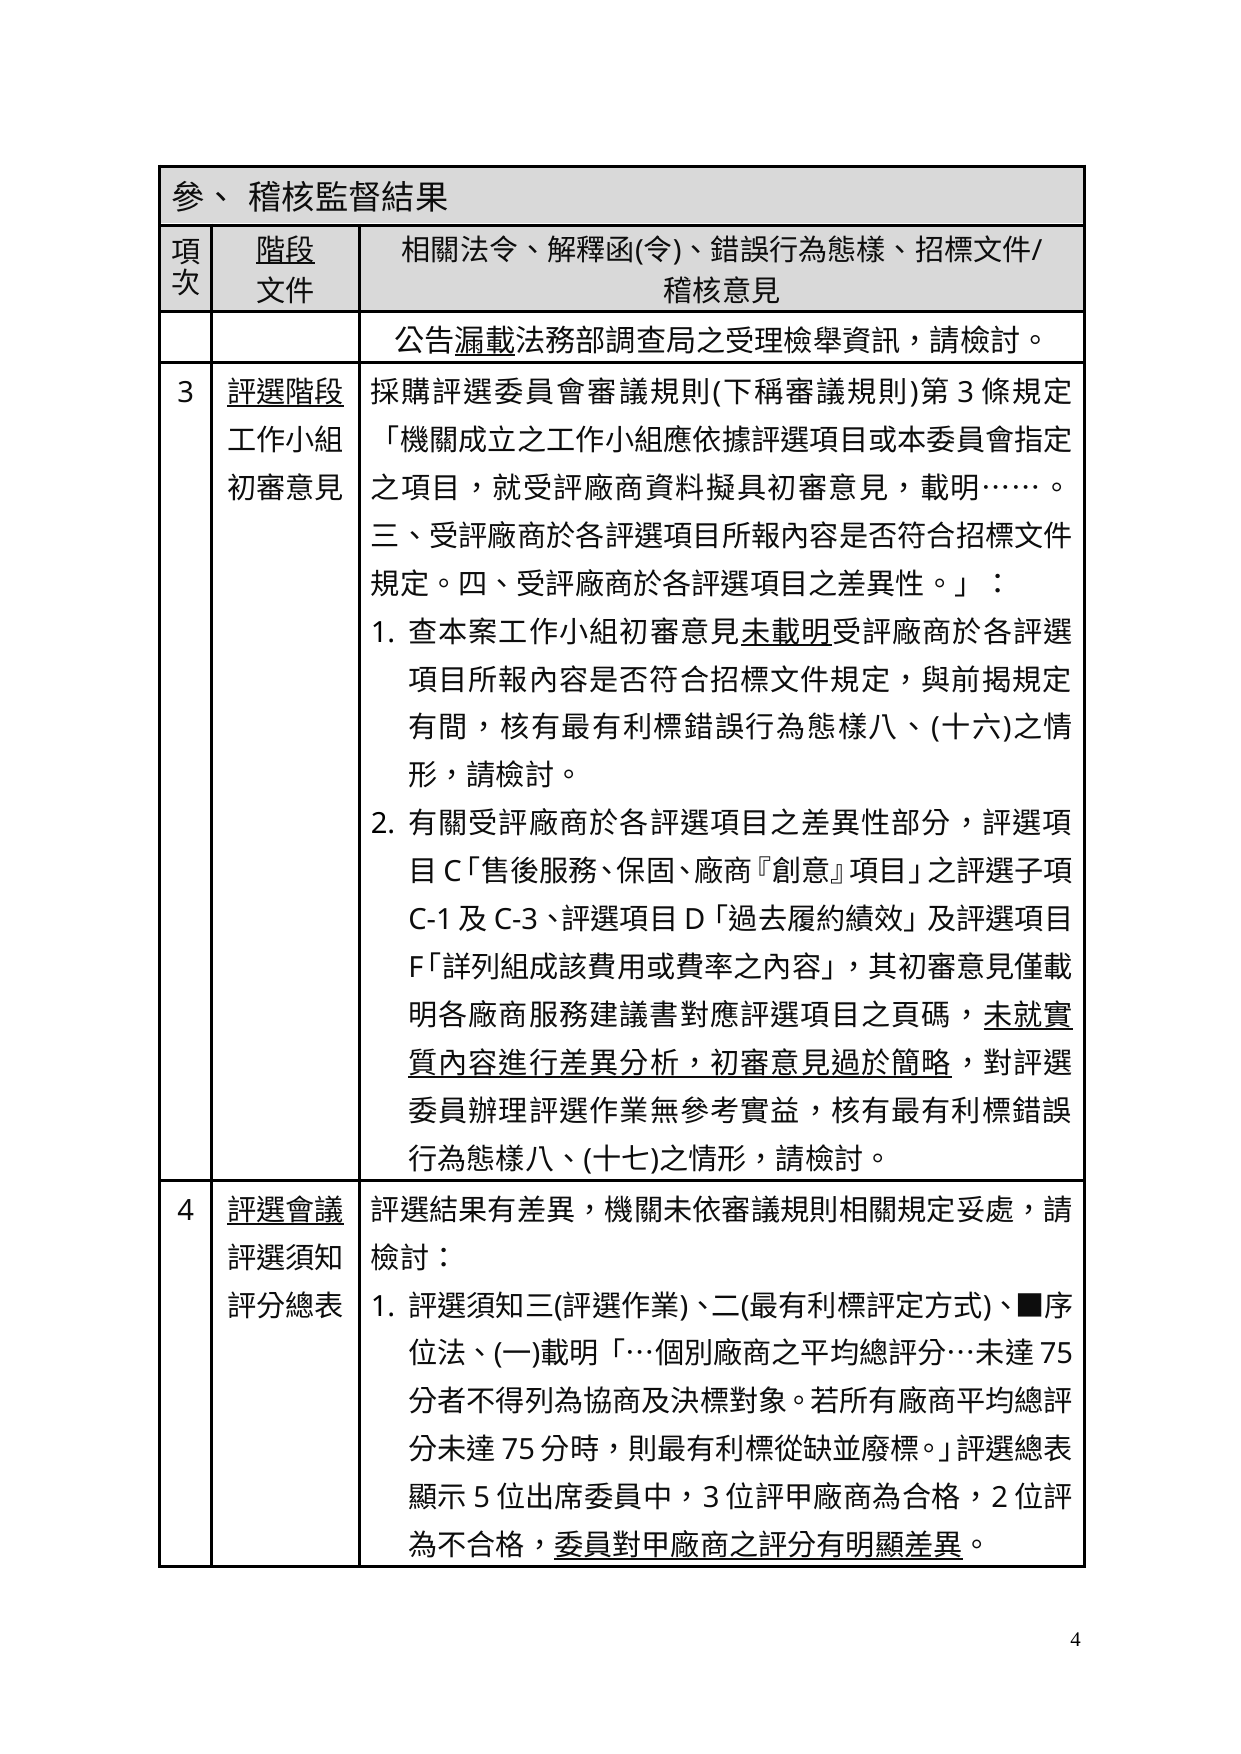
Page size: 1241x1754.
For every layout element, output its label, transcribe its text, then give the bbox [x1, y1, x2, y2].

table_cell 相關法令、解釋函(令)、錯誤行為態樣、招標文件/ 稽核意見 [361, 227, 1083, 310]
table_cell 階段 文件 [213, 227, 358, 310]
table_cell 採購評選委員會審議規則(下稱審議規則)第3條規定「機關成立之工作小組應依據評選項目或本委員會指定之項目，就受評廠商資料擬具初審意見，載明……。三、受評廠商於各評選項目所報內容是否符合招標文件規定。四、受評廠商於各評選項目之差異性。」： 查本案工作小組初審意見未載明受評廠商於各評選項目所報內容是否符合招標文件規定，與前揭規定有間，核有最有利標錯誤行為態樣八、(十六)之情形，請檢討。 有關受評廠商於各評選項目之差異性部分，評選項目C「售後服務、保固、廠商『創意』項目」之評選子項C-1及C-3、評選項目D「過去履約績效」及評選項目F「詳列組成該費用或費率之內容」，其初審意見僅載明各廠商服務建議書對應評選項目之頁碼，未就實質內容進行差異分析，初審意見過於簡略，對評選委員辦理評選作業無參考實益，核有最有利標錯誤行為態樣八、(十七)之情形，請檢討。 [361, 364, 1083, 1179]
table_cell 3 [161, 364, 210, 1179]
table_cell 評選結果有差異，機關未依審議規則相關規定妥處，請檢討： 評選須知三(評選作業)、二(最有利標評定方式)、■序位法、(一)載明「…個別廠商之平均總評分…未達75分者不得列為協商及決標對象。若所有廠商平均總評分未達75分時，則最有利標從缺並廢標。」評選總表顯示5位出席委員中，3位評甲廠商為合格，2位評為不合格，委員對甲廠商之評分有明顯差異。 本案評選項目計有6大項，其中「簡報及現場答詢 (占10%)」，本案甲廠商未出席簡報，查個別委員評分表，1、2、5號評選委員評甲廠商0分，3、4號委員評5、6分，就同一評選項目，不同委員之評選結果有明顯差異，3、4號委員之評分依據為何?且編號4號委員就其中5項評選項目評2家廠商之分數均相同，僅第5項「簡報及現場答詢 (占10%)」評選項目之評分不同，僅簡報不同(其中1家未出席簡報，委員仍給予6分)，本案委員有無不公正評選之異常情形，請澄明。 評選須知三(評選作業)、二(最有利標評定方式)、■序位法、(一)載明「…就個別廠商各評選項目及子項分別評分後予以加總…」，評選項目共6大項，其中評選項目A、B、C訂有2~3個評選子項，機關未就各評選子項訂定配分，惟個別委員評分表卻設計各評選子項均有一評分格；爾後類案機關審酌案件性質如就評分項目訂定評分子項且訂有合理配分或權重，個別委員評分表亦應配合調整，以利評選作業及評分。 以上，本案辦理評選過程中，機關有無確實依審議規則第3條之1第1項「本委員會辦理廠商評選，應就各評選項目、受評廠商資料及工作小組初審意見，逐項討論後為之」之規定辦理，不無疑義；請機關確實依審議規則第6條第1項及採購人員倫理準則第7條之規定，檢討各該委員是否有未能公正辦理採購之情形，並為適當之處置及通知本會處置結果。各該委員若有「專家學者建議名單資料庫建置及除名作業要點」第7點或第8點所定除名情形者，請檢具具體事證送本會處理。 [361, 1182, 1083, 1565]
table_header 稽核監督結果 [161, 168, 1083, 223]
table_cell 4 [161, 1182, 210, 1565]
table_cell 評選階段 工作小組 初審意見 [213, 364, 358, 1179]
table_cell 評選會議 評選須知 評分總表 [213, 1182, 358, 1565]
table_cell 項 次 [161, 227, 210, 310]
table_cell [161, 313, 210, 361]
table_cell [213, 313, 358, 361]
table_cell 招標文件、招標公告部分規定未臻妥適，請檢討： 有關投標廠商之基本資格及應附具之證明文件，投標須知第64點載明「…9.廠商履約能力證明(檢附截止投標日止前五年內曾得標標案或履約之『­結算驗收證明書』或契約書封面及簽約內頁(有蓋機關與廠商雙方印信)影本)。…」，其「有蓋機關與廠商雙方印信」之用語，有限定公部門實績之疑慮，與投標廠商資格與特殊或巨額採購認定標準第14條規定「廠商履行契約所必須具備之財務、商業或技術資格條件，應就廠商在我國或外國之商業活動為整體考量，不以其為政府機關、公立學校或公營事業所完成者為限。」有間，核有政府採購錯誤行為態樣二、(六)「限公部門(政府機關、公營事業、公立學校)之實績」之情形，請檢討。 投標須知第61點載明「無法決標時是否得依採購法第56條規定採行協商措施：否」，評選須知三、(三)載明「本機關保留本案於無法評定最有利標時，得依政府採購法第56條及第57條規定，就所有評選項目採行協商措施之權利。」，惟查招標公告「得否採行協商措施」欄位登載為「否」，本案有關究否得採協商措施之規定，前後不一致，核有政府採購錯誤行為態樣六、(八)「公告內容與招標文件之內容不一致」之情形，請檢討。 本會90年11月27日工程稽字第90046660號函已說明招標文件及公告應載明所轄稽核小組聯絡電話、傳真及地址與法務部調查局及機關所在地之調查站處（站、組）檢舉電話及信箱；本案投標須知第83點漏載中央採購稽核小組之受理檢舉資訊，招標公告漏載法務部調查局之受理檢舉資訊，請檢討。 [361, 313, 1083, 361]
